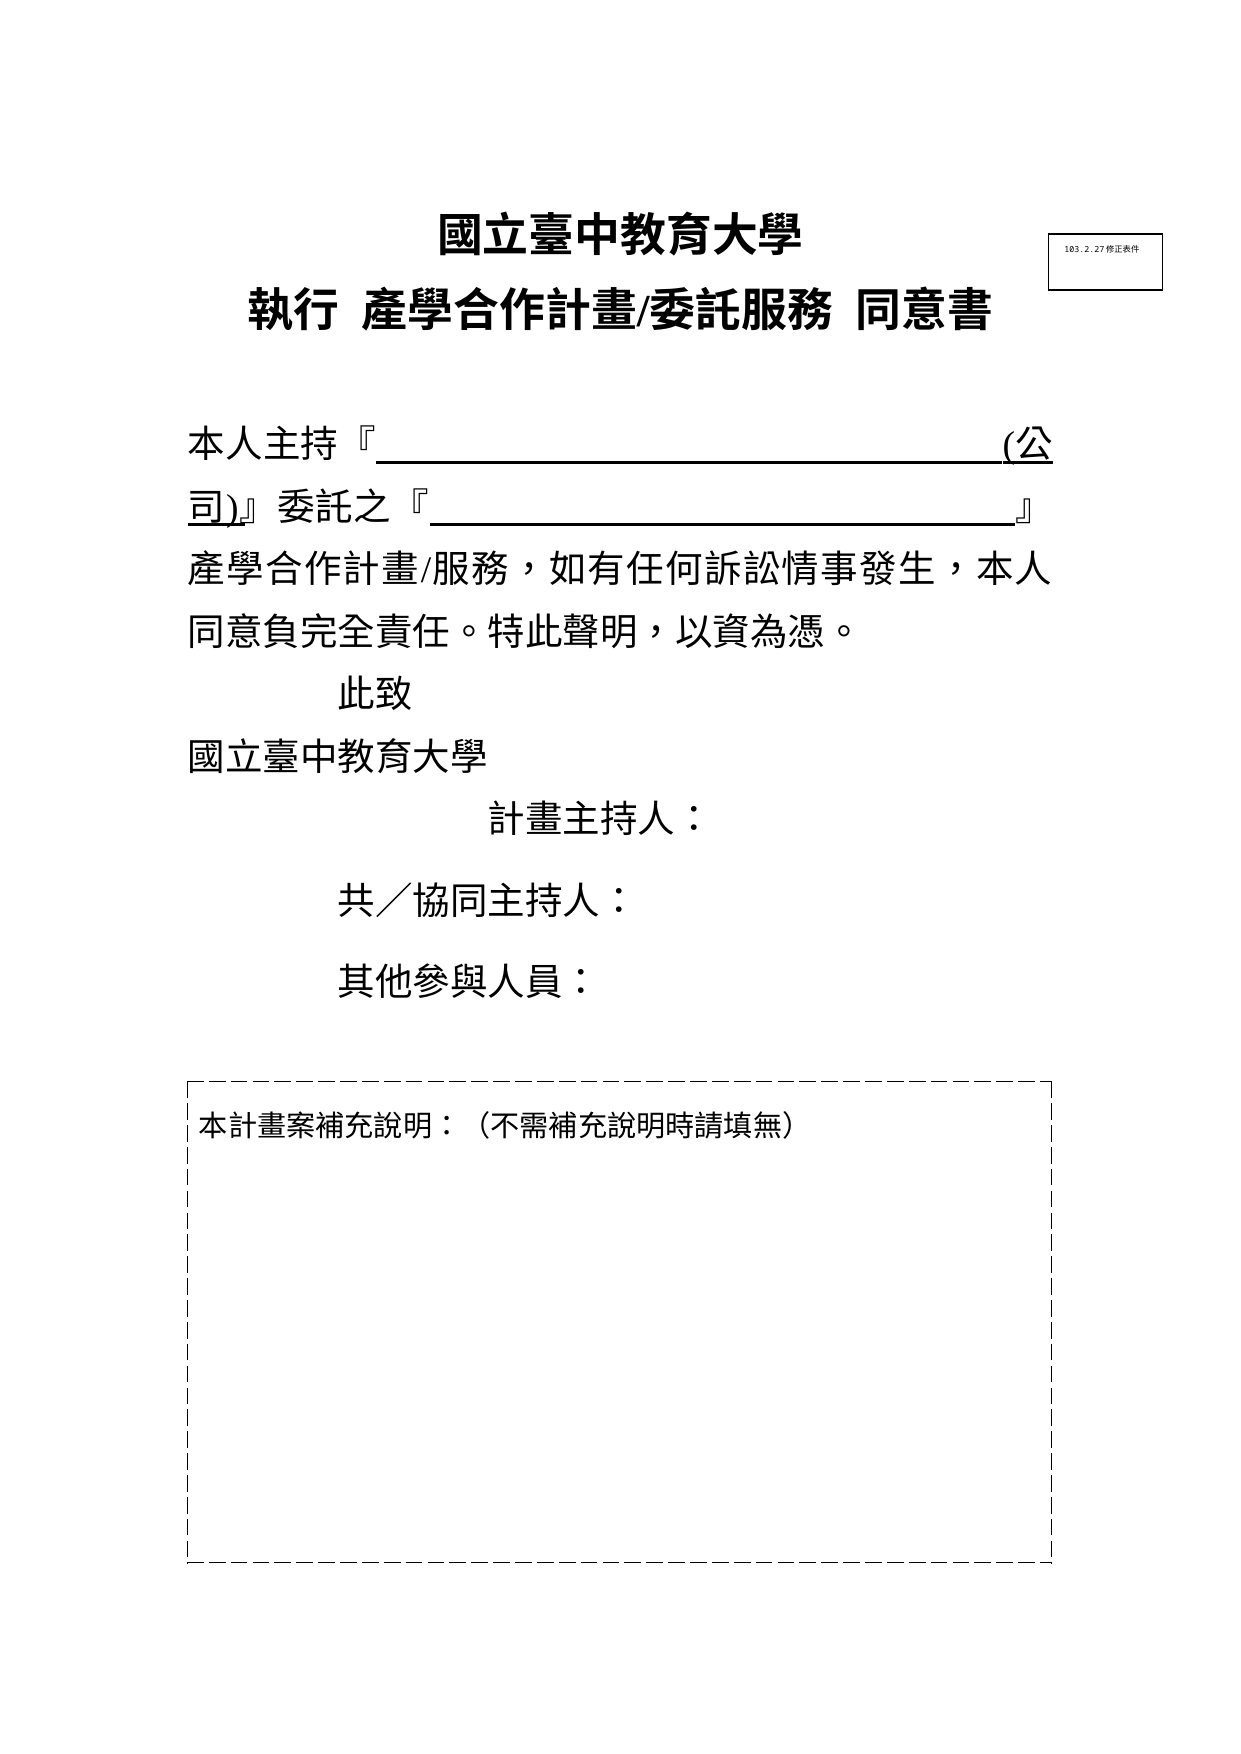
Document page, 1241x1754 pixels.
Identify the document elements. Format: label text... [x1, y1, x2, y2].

text 國立臺中教育大學 [187, 712, 1053, 775]
text 103.2.27修正表件 [1064, 242, 1147, 254]
text 國立臺中教育大學 [187, 158, 1053, 283]
text 此致 [287, 650, 1053, 712]
text [1049, 235, 1162, 289]
table_header 本計畫案補充說明：（不需補充說明時請填無） [188, 1081, 1052, 1562]
text 執行 產學合作計畫/委託服務 同意書 [187, 234, 1053, 337]
text 其他參與人員： [187, 937, 1053, 1000]
text 計畫主持人： [187, 775, 1053, 837]
text 本人主持『 (公司)』委託之『 』產學合作計畫/服務，如有任何訴訟情事發生，本人同意負完全責任。特此聲明，以資為憑。 [187, 400, 1053, 650]
text 共／協同主持人： [187, 856, 1053, 919]
